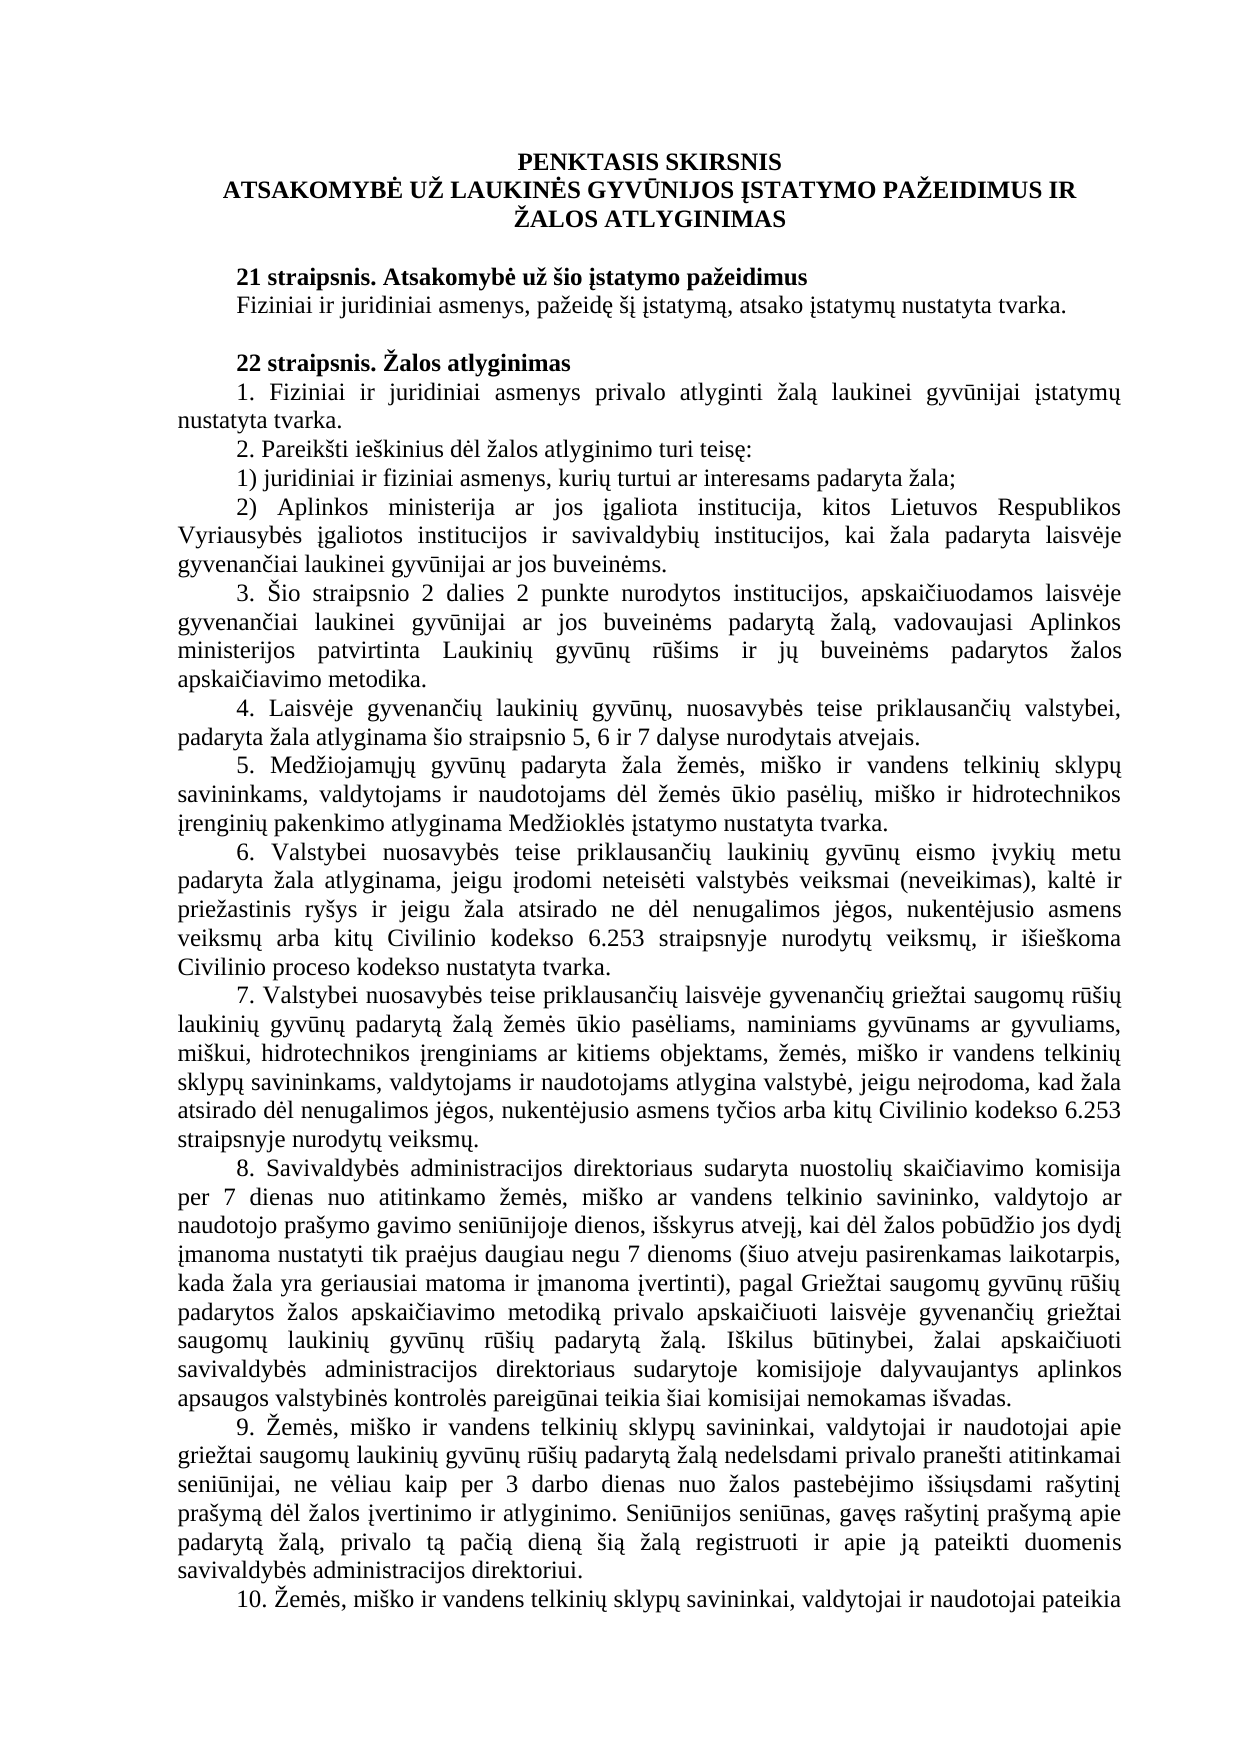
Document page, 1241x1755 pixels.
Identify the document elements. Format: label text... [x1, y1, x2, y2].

text 1) juridiniai ir fiziniai asmenys, kurių turtui ar interesams padaryta žala; [177, 463, 1122, 492]
text 9. Žemės, miško ir vandens telkinių sklypų savininkai, valdytojai ir naudotojai apie griežtai saugomų laukinių gyvūnų rūšių padarytą žalą nedelsdami privalo pranešti atitinkamai seniūnijai, ne vėliau kaip per 3 darbo dienas nuo žalos pastebėjimo išsiųsdami rašytinį prašymą dėl žalos įvertinimo ir atlyginimo. Seniūnijos seniūnas, gavęs rašytinį prašymą apie padarytą žalą, privalo tą pačią dieną šią žalą registruoti ir apie ją pateikti duomenis savivaldybės administracijos direktoriui. [177, 1412, 1122, 1584]
text PENKTASIS SKIRSNIS [177, 147, 1122, 176]
text 7. Valstybei nuosavybės teise priklausančių laisvėje gyvenančių griežtai saugomų rūšių laukinių gyvūnų padarytą žalą žemės ūkio pasėliams, naminiams gyvūnams ar gyvuliams, miškui, hidrotechnikos įrenginiams ar kitiems objektams, žemės, miško ir vandens telkinių sklypų savininkams, valdytojams ir naudotojams atlygina valstybė, jeigu neįrodoma, kad žala atsirado dėl nenugalimos jėgos, nukentėjusio asmens tyčios arba kitų Civilinio kodekso 6.253 straipsnyje nurodytų veiksmų. [177, 981, 1122, 1153]
text 2) Aplinkos ministerija ar jos įgaliota institucija, kitos Lietuvos Respublikos Vyriausybės įgaliotos institucijos ir savivaldybių institucijos, kai žala padaryta laisvėje gyvenančiai laukinei gyvūnijai ar jos buveinėms. [177, 492, 1122, 578]
text 10. Žemės, miško ir vandens telkinių sklypų savininkai, valdytojai ir naudotojai pateikia [177, 1584, 1122, 1613]
text 5. Medžiojamųjų gyvūnų padaryta žala žemės, miško ir vandens telkinių sklypų savininkams, valdytojams ir naudotojams dėl žemės ūkio pasėlių, miško ir hidrotechnikos įrenginių pakenkimo atlyginama Medžioklės įstatymo nustatyta tvarka. [177, 751, 1122, 837]
text Fiziniai ir juridiniai asmenys, pažeidę šį įstatymą, atsako įstatymų nustatyta tvarka. [177, 291, 1122, 319]
text 1. Fiziniai ir juridiniai asmenys privalo atlyginti žalą laukinei gyvūnijai įstatymų nustatyta tvarka. [177, 377, 1122, 434]
text 6. Valstybei nuosavybės teise priklausančių laukinių gyvūnų eismo įvykių metu padaryta žala atlyginama, jeigu įrodomi neteisėti valstybės veiksmai (neveikimas), kaltė ir priežastinis ryšys ir jeigu žala atsirado ne dėl nenugalimos jėgos, nukentėjusio asmens veiksmų arba kitų Civilinio kodekso 6.253 straipsnyje nurodytų veiksmų, ir išieškoma Civilinio proceso kodekso nustatyta tvarka. [177, 837, 1122, 981]
text 21 straipsnis. Atsakomybė už šio įstatymo pažeidimus [177, 262, 1122, 291]
text ATSAKOMYBĖ UŽ LAUKINĖS GYVŪNIJOS ĮSTATYMO PAŽEIDIMUS IR ŽALOS ATLYGINIMAS [177, 176, 1122, 233]
text 4. Laisvėje gyvenančių laukinių gyvūnų, nuosavybės teise priklausančių valstybei, padaryta žala atlyginama šio straipsnio 5, 6 ir 7 dalyse nurodytais atvejais. [177, 693, 1122, 751]
text 3. Šio straipsnio 2 dalies 2 punkte nurodytos institucijos, apskaičiuodamos laisvėje gyvenančiai laukinei gyvūnijai ar jos buveinėms padarytą žalą, vadovaujasi Aplinkos ministerijos patvirtinta Laukinių gyvūnų rūšims ir jų buveinėms padarytos žalos apskaičiavimo metodika. [177, 578, 1122, 693]
text 2. Pareikšti ieškinius dėl žalos atlyginimo turi teisę: [177, 434, 1122, 463]
text 22 straipsnis. Žalos atlyginimas [177, 348, 1122, 377]
text 8. Savivaldybės administracijos direktoriaus sudaryta nuostolių skaičiavimo komisija per 7 dienas nuo atitinkamo žemės, miško ar vandens telkinio savininko, valdytojo ar naudotojo prašymo gavimo seniūnijoje dienos, išskyrus atvejį, kai dėl žalos pobūdžio jos dydį įmanoma nustatyti tik praėjus daugiau negu 7 dienoms (šiuo atveju pasirenkamas laikotarpis, kada žala yra geriausiai matoma ir įmanoma įvertinti), pagal Griežtai saugomų gyvūnų rūšių padarytos žalos apskaičiavimo metodiką privalo apskaičiuoti laisvėje gyvenančių griežtai saugomų laukinių gyvūnų rūšių padarytą žalą. Iškilus būtinybei, žalai apskaičiuoti savivaldybės administracijos direktoriaus sudarytoje komisijoje dalyvaujantys aplinkos apsaugos valstybinės kontrolės pareigūnai teikia šiai komisijai nemokamas išvadas. [177, 1153, 1122, 1412]
